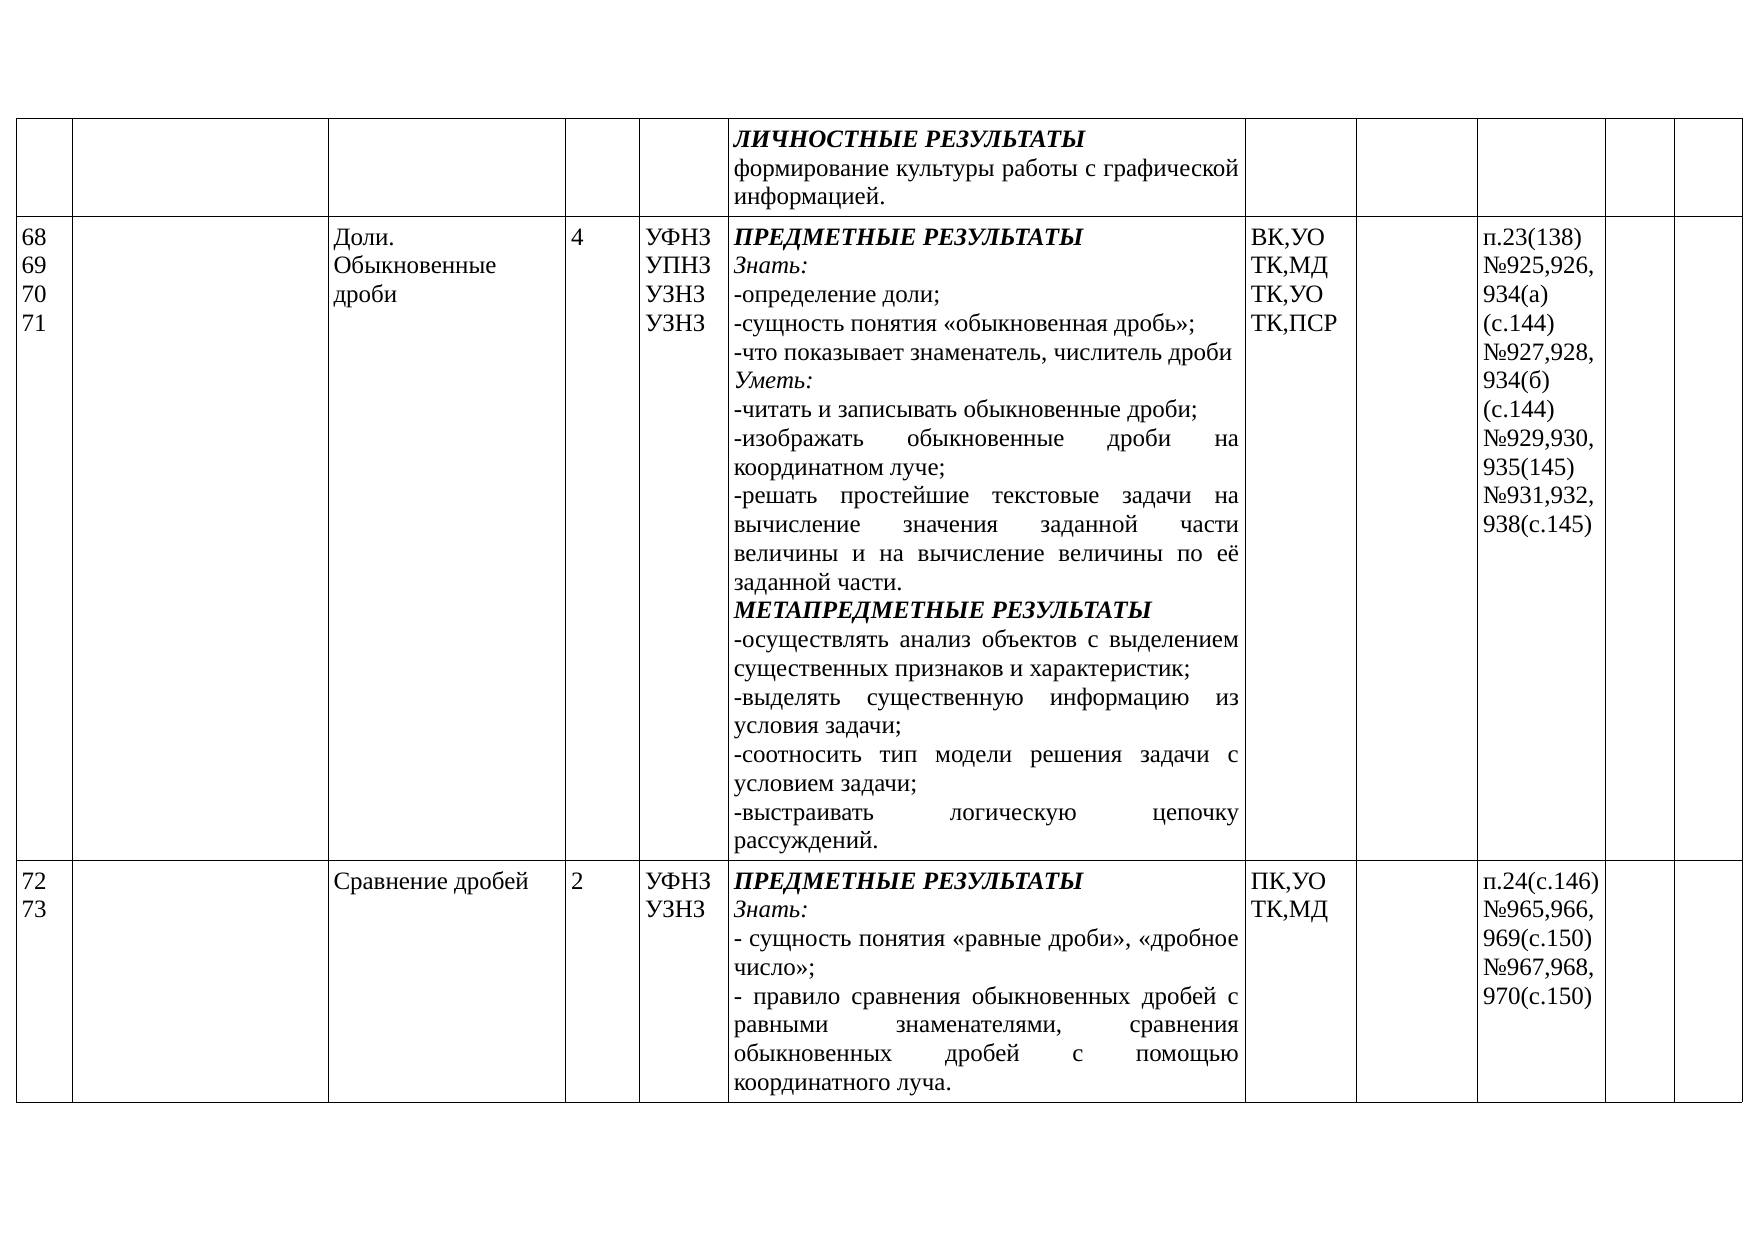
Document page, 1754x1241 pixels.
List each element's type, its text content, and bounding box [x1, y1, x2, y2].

table_cell 2 [566, 861, 639, 1102]
table_cell [640, 119, 728, 216]
table_cell [329, 119, 565, 216]
table_cell [1606, 217, 1674, 860]
table_cell УФНЗ УПНЗ УЗНЗ УЗНЗ [640, 217, 728, 860]
table_cell [1246, 119, 1356, 216]
table_cell [1675, 861, 1742, 1102]
table_cell УФНЗ УЗНЗ [640, 861, 728, 1102]
table_cell ВК,УО ТК,МД ТК,УО ТК,ПСР [1246, 217, 1356, 860]
table_cell [73, 119, 328, 216]
table_cell [566, 119, 639, 216]
table_cell [73, 861, 328, 1102]
table_cell ПРЕДМЕТНЫЕ РЕЗУЛЬТАТЫ Знать: -определение доли; -сущность понятия «обыкновенная дробь»; -что показывает знаменатель, числитель дроби Уметь: -читать и записывать обыкновенные дроби; -изображать обыкновенные дроби на координатном луче; -решать простейшие текстовые задачи на вычисление значения заданной части величины и на вычисление величины по её заданной части. МЕТАПРЕДМЕТНЫЕ РЕЗУЛЬТАТЫ -осуществлять анализ объектов с выделением существенных признаков и характеристик; -выделять существенную информацию из условия задачи; -соотносить тип модели решения задачи с условием задачи; -выстраивать логическую цепочку рассуждений. [729, 217, 1245, 860]
table_cell ЛИЧНОСТНЫЕ РЕЗУЛЬТАТЫ формирование культуры работы с графической информацией. [729, 119, 1245, 216]
table_cell [17, 119, 72, 216]
table_cell 68 69 70 71 [17, 217, 72, 860]
table_cell [1606, 119, 1674, 216]
table_cell Доли. Обыкновенные дроби [329, 217, 565, 860]
table_cell [1675, 119, 1742, 216]
table_cell ПК,УО ТК,МД [1246, 861, 1356, 1102]
table_cell Сравнение дробей [329, 861, 565, 1102]
table_cell 4 [566, 217, 639, 860]
table_cell 72 73 [17, 861, 72, 1102]
table_cell ПРЕДМЕТНЫЕ РЕЗУЛЬТАТЫ Знать: - сущность понятия «равные дроби», «дробное число»; - правило сравнения обыкновенных дробей с равными знаменателями, сравнения обыкновенных дробей с помощью координатного луча. [729, 861, 1245, 1102]
table_cell [1357, 217, 1477, 860]
table_cell п.23(138) №925,926, 934(а) (с.144) №927,928, 934(б) (с.144) №929,930, 935(145) №931,932, 938(с.145) [1478, 217, 1605, 860]
table_cell [1357, 861, 1477, 1102]
table_cell [1357, 119, 1477, 216]
table_cell [73, 217, 328, 860]
table_cell [1606, 861, 1674, 1102]
table_cell [1478, 119, 1605, 216]
table_cell [1675, 217, 1742, 860]
table_cell п.24(с.146) №965,966, 969(с.150) №967,968, 970(с.150) [1478, 861, 1605, 1102]
